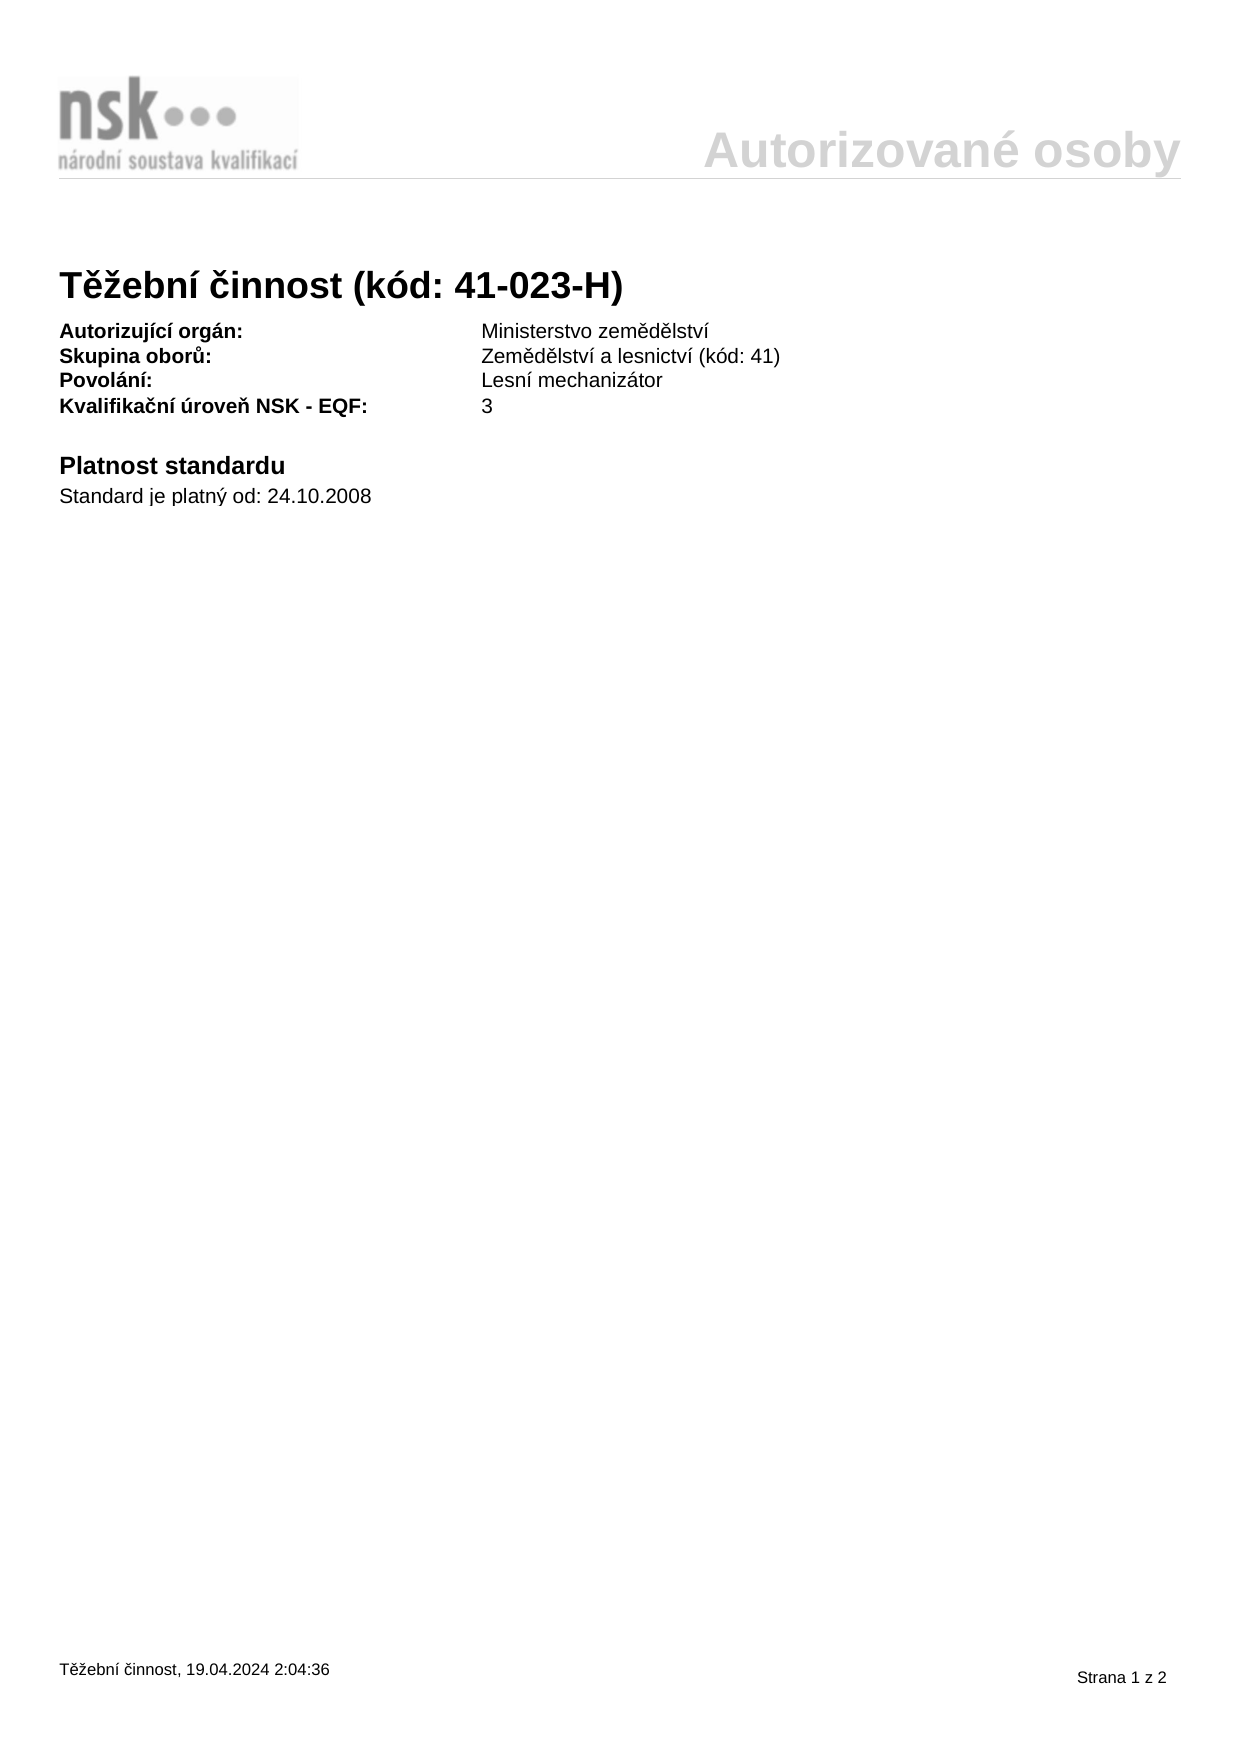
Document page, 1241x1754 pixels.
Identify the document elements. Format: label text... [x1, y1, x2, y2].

table_cell Autorizující orgán: [59, 319, 481, 343]
table_cell [1167, 1106, 1181, 1383]
table_cell [618, 196, 626, 224]
table_cell [119, 196, 481, 224]
table_cell [481, 506, 617, 806]
table_cell [860, 196, 886, 224]
table_cell [1167, 196, 1181, 224]
table_cell [1167, 418, 1181, 447]
table_cell [481, 307, 617, 319]
table_cell [119, 806, 481, 1106]
table_cell [59, 418, 119, 447]
table_cell [1167, 1660, 1181, 1696]
table_cell [618, 806, 626, 1106]
table_cell Platnost standardu [59, 448, 1181, 483]
table_cell [59, 806, 119, 1106]
table_cell [481, 1384, 617, 1659]
table_cell [1167, 1384, 1181, 1659]
table_cell Kvalifikační úroveň NSK - EQF: [59, 394, 481, 417]
table_cell [618, 506, 626, 806]
table_cell [59, 179, 1181, 196]
table_cell [626, 196, 860, 224]
table_cell [626, 806, 860, 1106]
picture [57, 59, 619, 172]
table_cell [860, 806, 886, 1106]
table_cell [59, 196, 119, 224]
table_header Autorizované osoby [626, 59, 1181, 178]
table_cell [119, 307, 481, 319]
table_cell [886, 196, 1167, 224]
table_cell [886, 418, 1167, 447]
table_cell [626, 1384, 860, 1659]
table_cell [119, 506, 481, 806]
table_cell Těžební činnost (kód: 41-023-H) [59, 224, 1181, 307]
table_cell [618, 1106, 626, 1383]
table_cell [860, 506, 886, 806]
table_cell Skupina oborů: [59, 344, 481, 368]
table_cell [886, 307, 1167, 319]
table_cell [1167, 806, 1181, 1106]
table_cell [481, 172, 617, 178]
table_cell [626, 506, 860, 806]
table_cell [481, 196, 617, 224]
table_cell Ministerstvo zemědělství [481, 319, 1181, 344]
table_cell [886, 1384, 1167, 1659]
table_cell [119, 418, 481, 447]
table_cell [1167, 307, 1181, 319]
table_cell Lesní mechanizátor [481, 368, 1181, 393]
table_cell [626, 307, 860, 319]
table_cell Zemědělství a lesnictví (kód: 41) [481, 344, 1181, 368]
table_cell [626, 418, 860, 447]
table_cell [618, 418, 626, 447]
table_cell 3 [481, 394, 1181, 417]
table_cell Těžební činnost, 19.04.2024 2:04:36 [59, 1660, 860, 1696]
table_cell [860, 1106, 886, 1383]
table_cell [618, 307, 626, 319]
table_cell [59, 172, 119, 178]
table_cell [481, 418, 617, 447]
table_cell Povolání: [59, 368, 481, 392]
table_cell Strana 1 z 2 [860, 1660, 1167, 1696]
table_cell [59, 1106, 119, 1383]
table_cell [886, 1106, 1167, 1383]
table_cell [481, 1106, 617, 1383]
table_cell [119, 172, 481, 178]
table_cell [618, 1384, 626, 1659]
table_cell [59, 307, 119, 319]
table_cell [119, 1106, 481, 1383]
table_cell [618, 172, 626, 178]
table_cell [860, 307, 886, 319]
table_cell [886, 806, 1167, 1106]
table_cell [886, 506, 1167, 806]
table_cell [119, 1384, 481, 1659]
table_cell [59, 506, 119, 806]
table_header [619, 59, 626, 172]
table_cell [626, 1106, 860, 1383]
table_cell [481, 806, 617, 1106]
table_cell [1167, 506, 1181, 806]
table_cell [59, 1384, 119, 1659]
table_cell [860, 1384, 886, 1659]
table_cell [860, 418, 886, 447]
table_cell Standard je platný od: 24.10.2008 [59, 484, 1181, 506]
